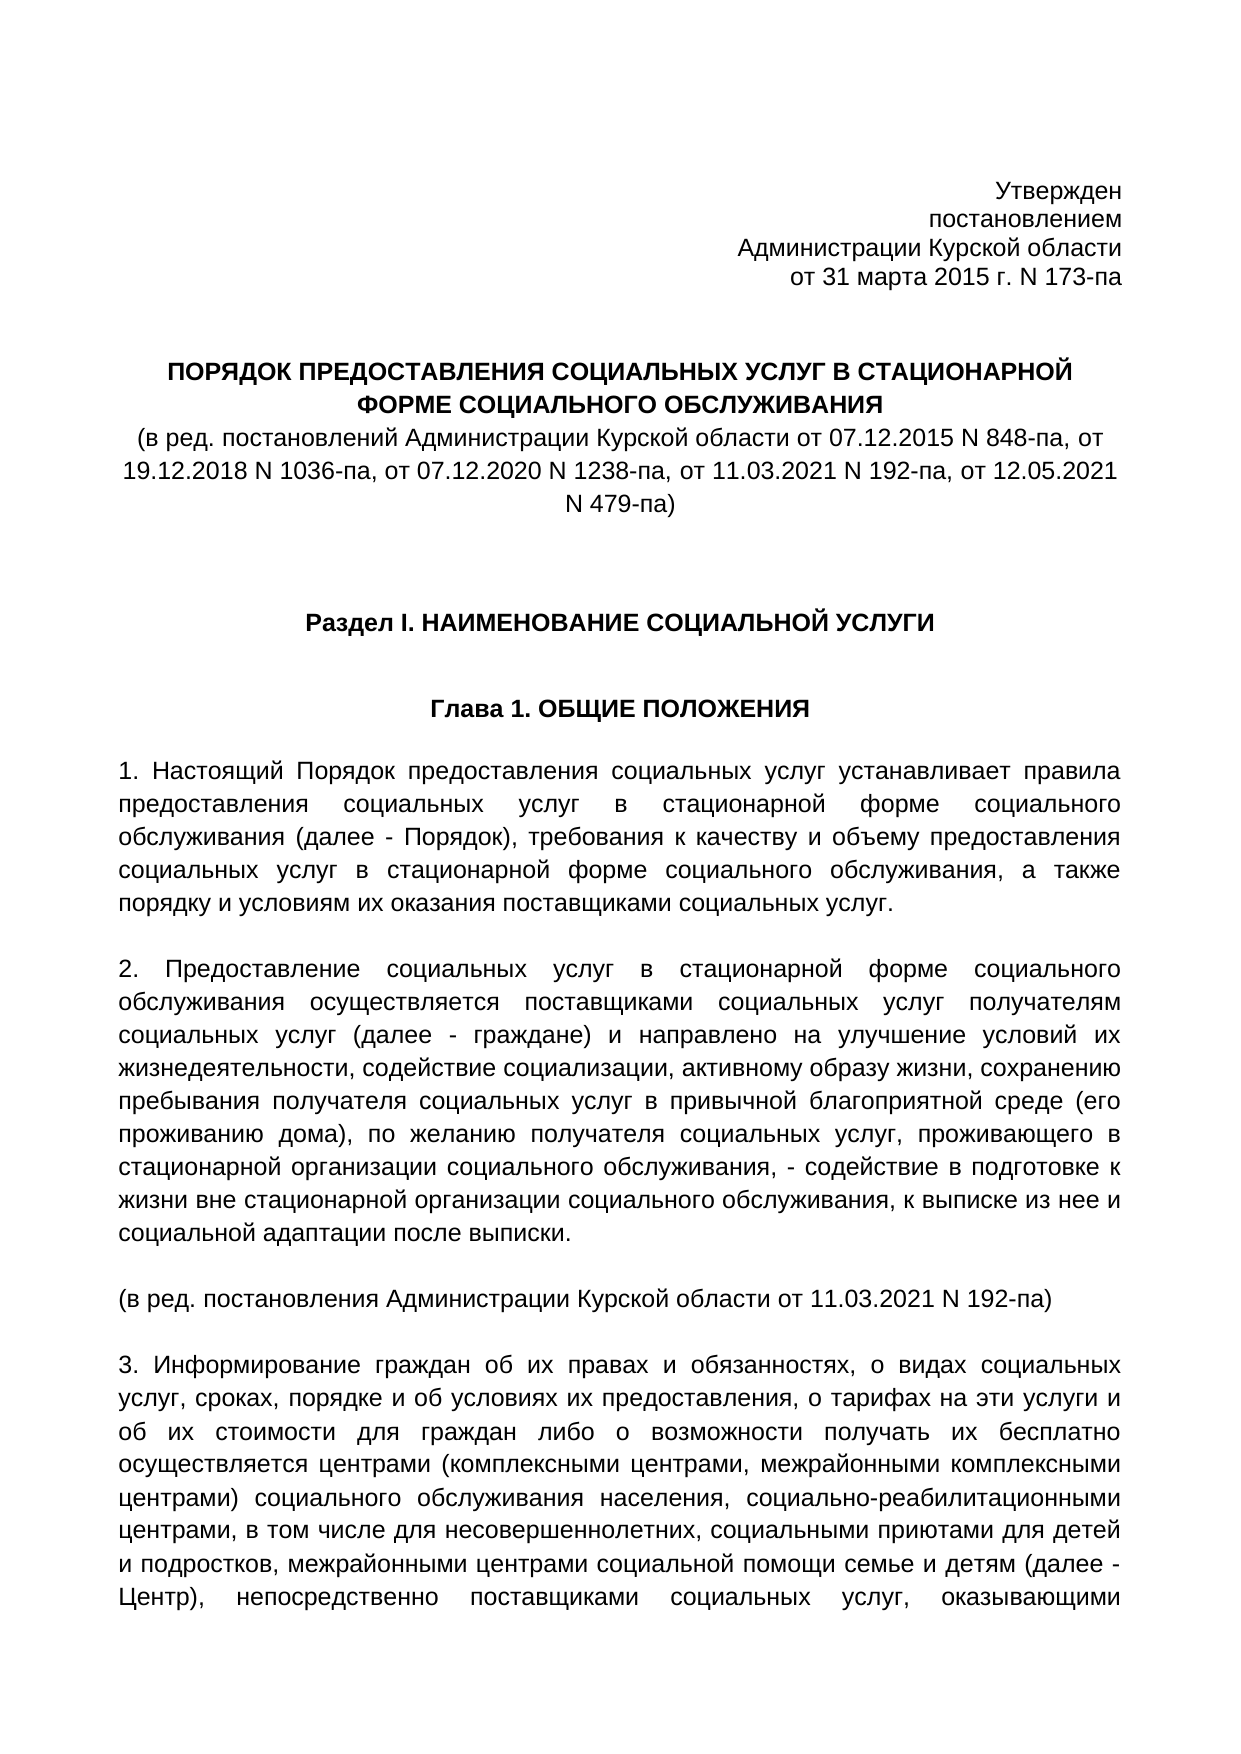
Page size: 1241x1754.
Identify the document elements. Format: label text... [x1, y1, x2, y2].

text (в ред. постановления Администрации Курской области от 11.03.2021 N 192-па) [118, 1284, 1122, 1313]
text (в ред. постановлений Администрации Курской области от 07.12.2015 N 848-па, от 19.12.2018 N 1036-па, от 07.12.2020 N 1238-па, от 11.03.2021 N 192-па, от 12.05.2021 N 479-па) [118, 423, 1122, 517]
text 2. Предоставление социальных услуг в стационарной форме социального обслуживания осуществляется поставщиками социальных услуг получателям социальных услуг (далее - граждане) и направлено на улучшение условий их жизнедеятельности, содействие социализации, активному образу жизни, сохранению пребывания получателя социальных услуг в привычной благоприятной среде (его проживанию дома), по желанию получателя социальных услуг, проживающего в стационарной организации социального обслуживания, - содействие в подготовке к жизни вне стационарной организации социального обслуживания, к выписке из нее и социальной адаптации после выписки. [118, 954, 1122, 1247]
text ПОРЯДОК ПРЕДОСТАВЛЕНИЯ СОЦИАЛЬНЫХ УСЛУГ В СТАЦИОНАРНОЙ ФОРМЕ СОЦИАЛЬНОГО ОБСЛУЖИВАНИЯ [118, 291, 1122, 418]
subtitle Глава 1. ОБЩИЕ ПОЛОЖЕНИЯ [118, 637, 1122, 723]
text 3. Информирование граждан об их правах и обязанностях, о видах социальных услуг, сроках, порядке и об условиях их предоставления, о тарифах на эти услуги и об их стоимости для граждан либо о возможности получать их бесплатно осуществляется центрами (комплексными центрами, межрайонными комплексными центрами) социального обслуживания населения, социально-реабилитационными центрами, в том числе для несовершеннолетних, социальными приютами для детей и подростков, межрайонными центрами социальной помощи семье и детям (далее - Центр), непосредственно поставщиками социальных услуг, оказывающими [118, 1350, 1122, 1610]
subtitle Раздел I. НАИМЕНОВАНИЕ СОЦИАЛЬНОЙ УСЛУГИ [118, 522, 1122, 637]
text 1. Настоящий Порядок предоставления социальных услуг устанавливает правила предоставления социальных услуг в стационарной форме социального обслуживания (далее - Порядок), требования к качеству и объему предоставления социальных услуг в стационарной форме социального обслуживания, а также порядку и условиям их оказания поставщиками социальных услуг. [118, 756, 1122, 917]
subtitle Утвержден постановлением Администрации Курской области от 31 марта 2015 г. N 173-па [118, 118, 1122, 291]
